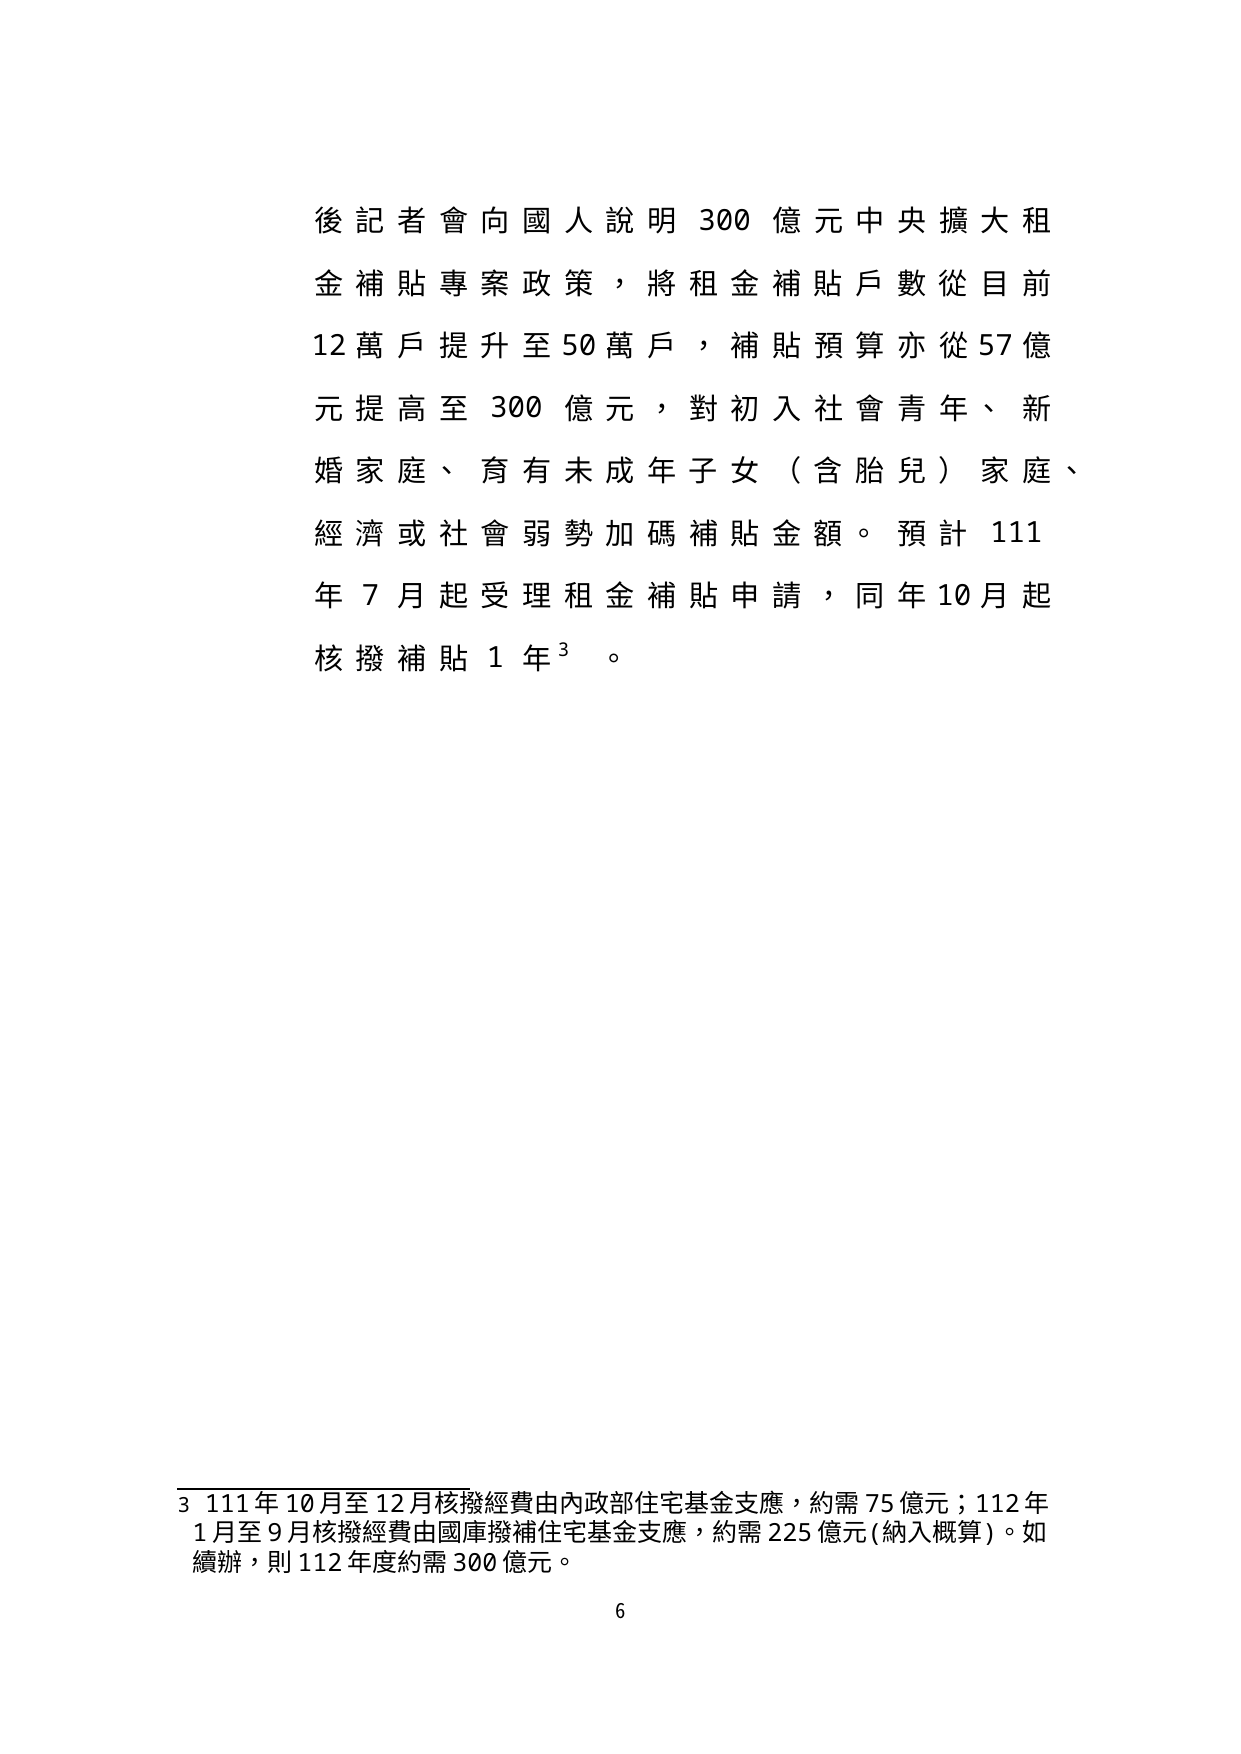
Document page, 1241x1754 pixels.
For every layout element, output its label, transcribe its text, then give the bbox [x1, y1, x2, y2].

text 111年10月至12月核撥經費由內政部住宅基金支應，約需75億元；112年1月至9月核撥經費由國庫撥補住宅基金支應，約需225億元(納入概算)。如續辦，則112年度約需300億元。 [177, 1489, 1063, 1577]
text 2.行政院長於111年3月31日於行政院會後記者會向國人說明300億元中央擴大租金補貼專案政策，將租金補貼戶數從目前12萬戶提升至50萬戶，補貼預算亦從57億元提高至300億元，對初入社會青年、新婚家庭、育有未成年子女（含胎兒）家庭、經濟或社會弱勢加碼補貼金額。預計111年7月起受理租金補貼申請，同年10月起核撥補貼1年。 [271, 177, 1058, 677]
